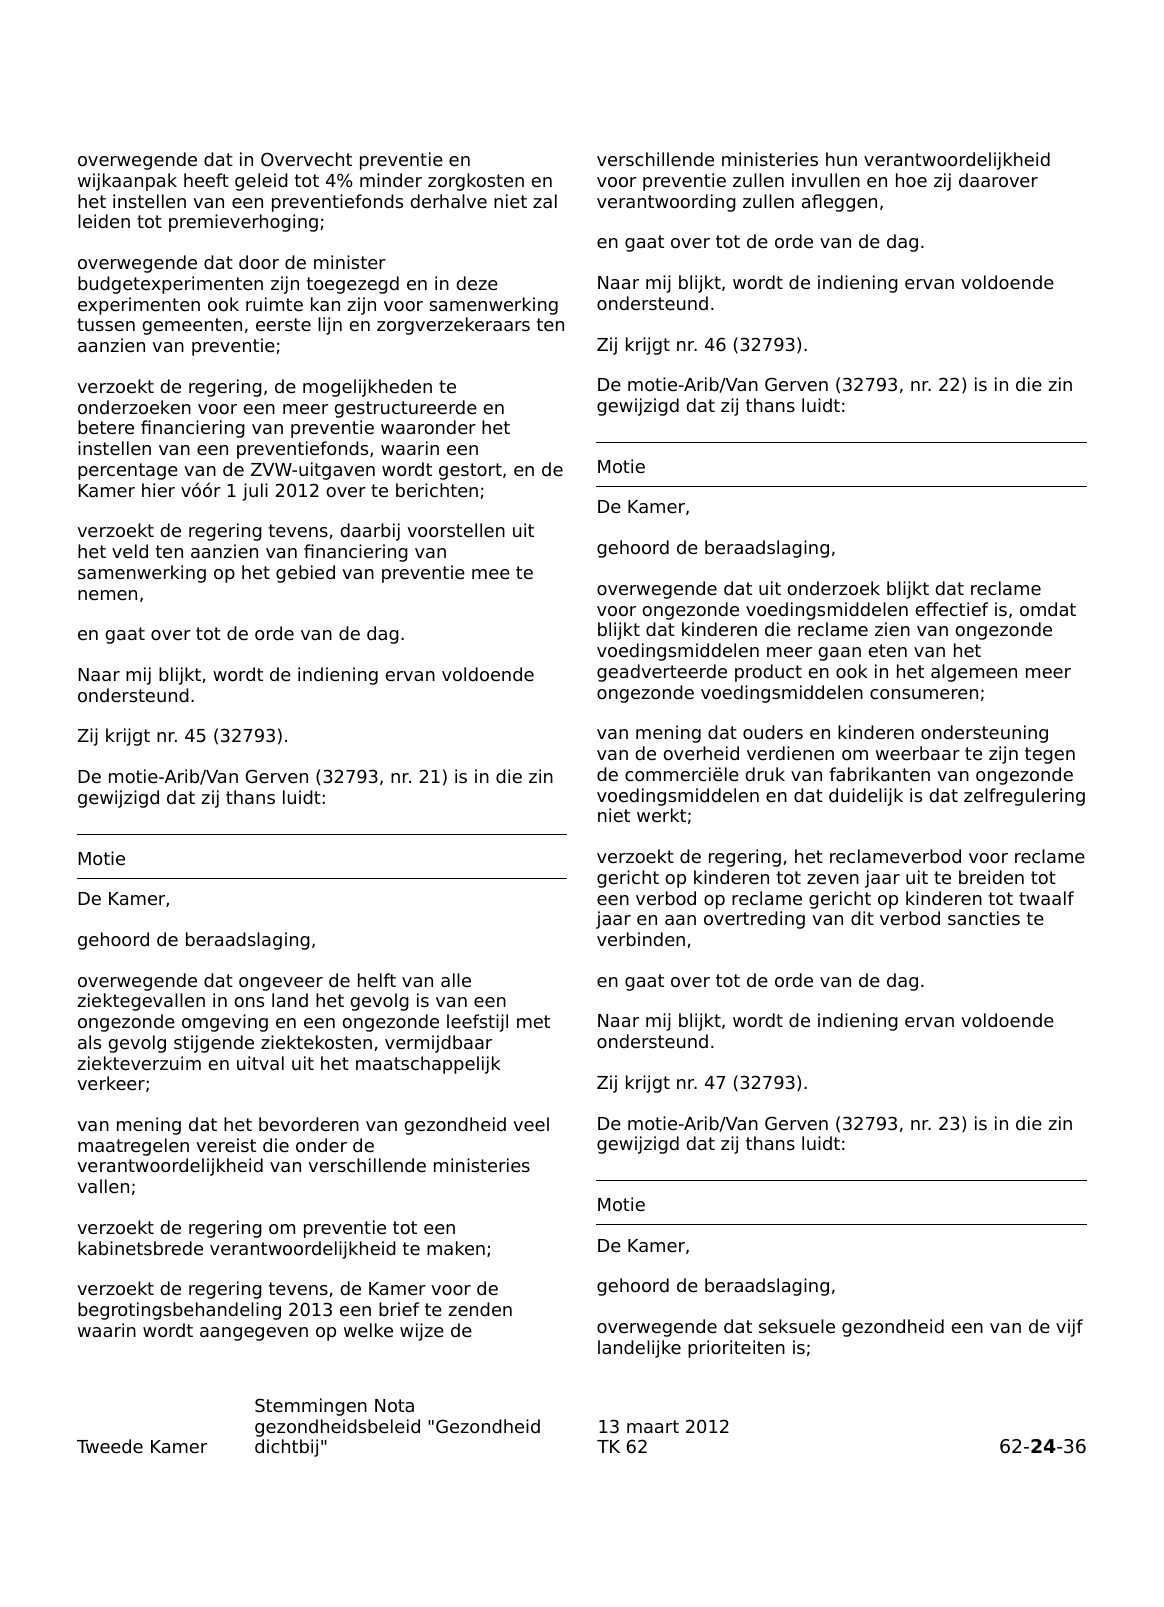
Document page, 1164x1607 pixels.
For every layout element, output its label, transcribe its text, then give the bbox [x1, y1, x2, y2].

text Naar mij blijkt, wordt de indiening ervan voldoende ondersteund. [596, 1011, 1087, 1053]
text Motie [596, 1195, 1087, 1216]
text De Kamer, [596, 1236, 1087, 1256]
text overwegende dat in Overvecht preventie en wijkaanpak heeft geleid tot 4% minder zorgkosten en het instellen van een preventiefonds derhalve niet zal leiden tot premieverhoging; [77, 150, 567, 233]
text en gaat over tot de orde van de dag. [77, 624, 567, 645]
text De Kamer, [596, 497, 1087, 518]
text en gaat over tot de orde van de dag. [596, 232, 1087, 253]
text van mening dat het bevorderen van gezondheid veel maatregelen vereist die onder de verantwoordelijkheid van verschillende ministeries vallen; [77, 1115, 567, 1198]
text Naar mij blijkt, wordt de indiening ervan voldoende ondersteund. [596, 273, 1087, 314]
text Zij krijgt nr. 45 (32793). [77, 726, 567, 747]
text overwegende dat seksuele gezondheid een van de vijf landelijke prioriteiten is; [596, 1317, 1087, 1358]
text Motie [77, 848, 567, 869]
text verzoekt de regering, de mogelijkheden te onderzoeken voor een meer gestructureerde en betere financiering van preventie waaronder het instellen van een preventiefonds, waarin een percentage van de ZVW-uitgaven wordt gestort, en de Kamer hier vóór 1 juli 2012 over te berichten; [77, 377, 567, 501]
text Motie [596, 457, 1087, 477]
text en gaat over tot de orde van de dag. [596, 971, 1087, 991]
text gehoord de beraadslaging, [596, 1276, 1087, 1297]
text gehoord de beraadslaging, [596, 538, 1087, 559]
text De motie-Arib/Van Gerven (32793, nr. 23) is in die zin gewijzigd dat zij thans luidt: [596, 1113, 1087, 1155]
text verzoekt de regering om preventie tot een kabinetsbrede verantwoordelijkheid te maken; [77, 1218, 567, 1259]
text overwegende dat door de minister budgetexperimenten zijn toegezegd en in deze experimenten ook ruimte kan zijn voor samenwerking tussen gemeenten, eerste lijn en zorgverzekeraars ten aanzien van preventie; [77, 253, 567, 357]
text overwegende dat uit onderzoek blijkt dat reclame voor ongezonde voedingsmiddelen effectief is, omdat blijkt dat kinderen die reclame zien van ongezonde voedingsmiddelen meer gaan eten van het geadverteerde product en ook in het algemeen meer ongezonde voedingsmiddelen consumeren; [596, 579, 1087, 703]
text Naar mij blijkt, wordt de indiening ervan voldoende ondersteund. [77, 665, 567, 706]
text van mening dat ouders en kinderen ondersteuning van de overheid verdienen om weerbaar te zijn tegen de commerciële druk van fabrikanten van ongezonde voedingsmiddelen en dat duidelijk is dat zelfregulering niet werkt; [596, 723, 1087, 827]
text verzoekt de regering tevens, daarbij voorstellen uit het veld ten aanzien van financiering van samenwerking op het gebied van preventie mee te nemen, [77, 521, 567, 604]
text Zij krijgt nr. 47 (32793). [596, 1073, 1087, 1093]
text gehoord de beraadslaging, [77, 930, 567, 951]
text verschillende ministeries hun verantwoordelijkheid voor preventie zullen invullen en hoe zij daarover verantwoording zullen afleggen, [596, 150, 1087, 212]
text De motie-Arib/Van Gerven (32793, nr. 21) is in die zin gewijzigd dat zij thans luidt: [77, 767, 567, 808]
text overwegende dat ongeveer de helft van alle ziektegevallen in ons land het gevolg is van een ongezonde omgeving en een ongezonde leefstijl met als gevolg stijgende ziektekosten, vermijdbaar ziekteverzuim en uitval uit het maatschappelijk verkeer; [77, 971, 567, 1095]
text De Kamer, [77, 889, 567, 910]
text verzoekt de regering tevens, de Kamer voor de begrotingsbehandeling 2013 een brief te zenden waarin wordt aangegeven op welke wijze de [77, 1279, 567, 1341]
text verzoekt de regering, het reclameverbod voor reclame gericht op kinderen tot zeven jaar uit te breiden tot een verbod op reclame gericht op kinderen tot twaalf jaar en aan overtreding van dit verbod sancties te verbinden, [596, 847, 1087, 951]
text Zij krijgt nr. 46 (32793). [596, 334, 1087, 355]
text De motie-Arib/Van Gerven (32793, nr. 22) is in die zin gewijzigd dat zij thans luidt: [596, 375, 1087, 417]
